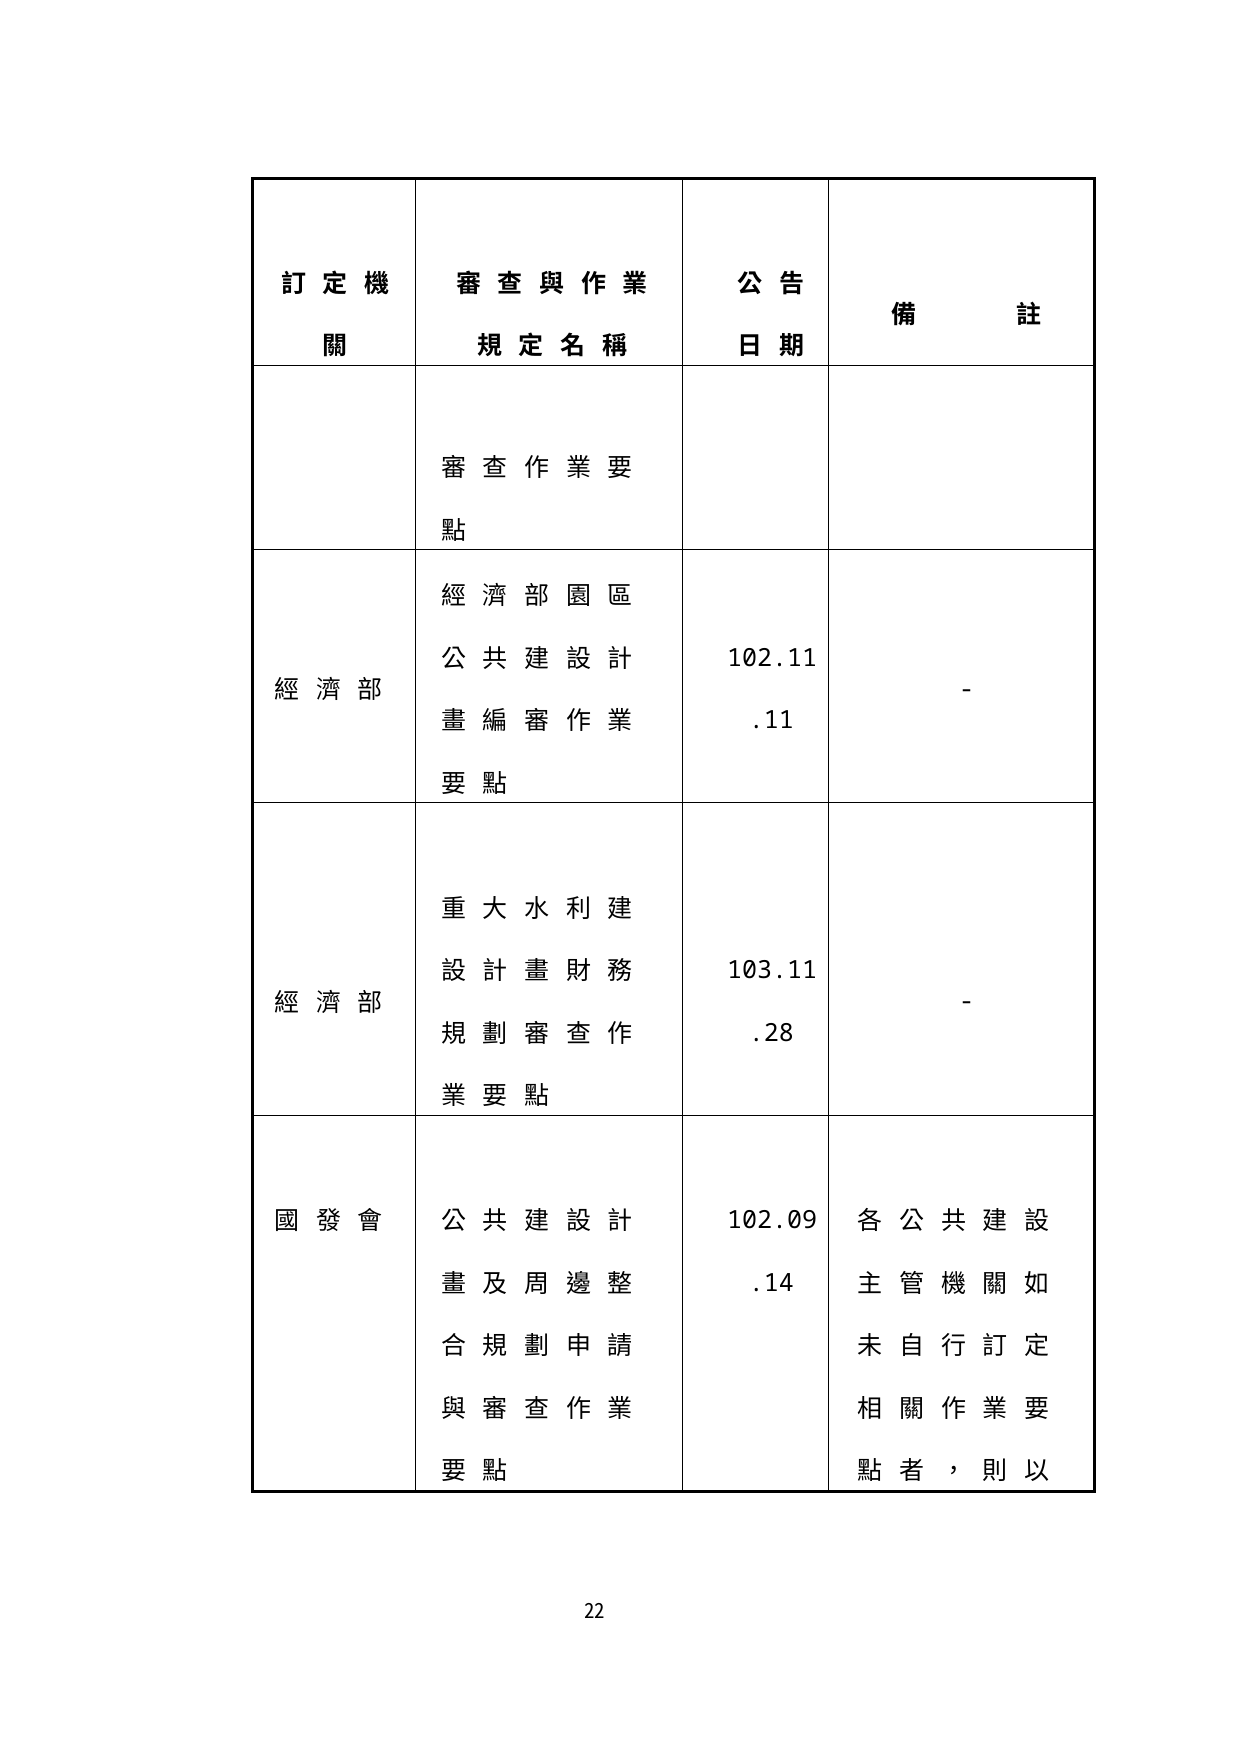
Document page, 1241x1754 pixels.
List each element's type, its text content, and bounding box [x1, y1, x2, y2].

table_cell 重大水利建設計畫財務規劃審查作業要點 [416, 803, 682, 1115]
table_cell 經濟部園區公共建設計畫編審作業要點 [416, 550, 682, 802]
table_cell - [829, 550, 1093, 802]
table_cell 公共建設計畫及周邊整合規劃申請與審查作業要點 [416, 1116, 682, 1490]
table_header 審查與作業規定名稱 [416, 180, 682, 365]
table_cell 審查作業要點 [416, 366, 682, 549]
table_cell - [829, 803, 1093, 1115]
table_header 公告日期 [683, 180, 828, 365]
table_cell 各公共建設主管機關如未自行訂定相關作業要點者，則以 [829, 1116, 1093, 1490]
table_cell [254, 366, 415, 549]
table_cell 103.11.28 [683, 803, 828, 1115]
table_cell 國發會 [254, 1116, 415, 1490]
table_cell [683, 366, 828, 549]
table_header 訂定機關 [254, 180, 415, 365]
table_cell 102.11.11 [683, 550, 828, 802]
table_cell 102.09.14 [683, 1116, 828, 1490]
table_cell 經濟部 [254, 803, 415, 1115]
table_header 備 註 [829, 180, 1093, 365]
table_cell 經濟部 [254, 550, 415, 802]
table_cell - [829, 366, 1093, 549]
